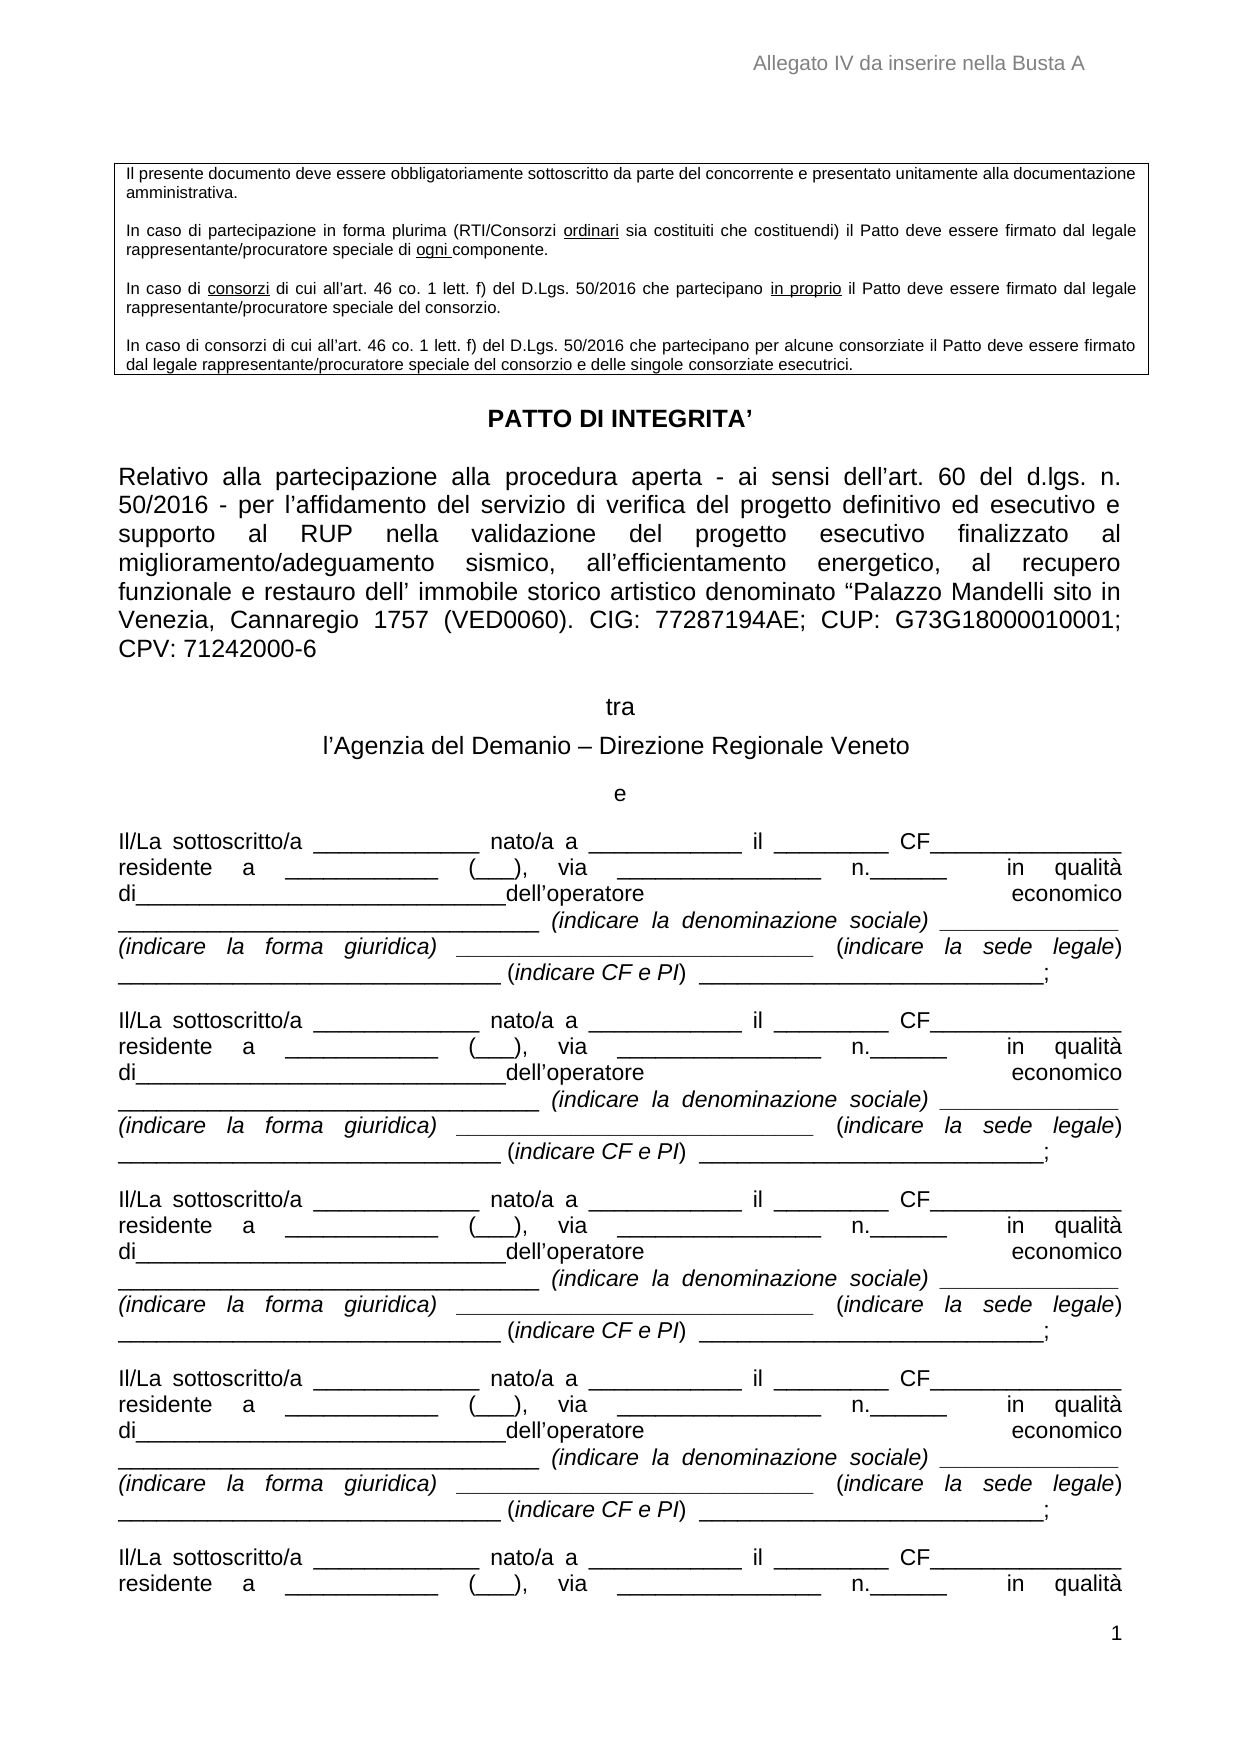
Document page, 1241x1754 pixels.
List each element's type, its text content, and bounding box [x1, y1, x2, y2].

text Il/La sottoscritto/a _____________ nato/a a ____________ il _________ CF_______________ residente a ____________ (___), via ________________ n.______ in qualità di_____________________________dell’operatore economico _________________________________ (indicare la denominazione sociale) ______________ (indicare la forma giuridica) ____________________________ (indicare la sede legale) ______________________________ (indicare CF e PI) ___________________________; [118, 1364, 1122, 1523]
text Il/La sottoscritto/a _____________ nato/a a ____________ il _________ CF_______________ residente a ____________ (___), via ________________ n.______ in qualità di_____________________________dell’operatore economico _________________________________ (indicare la denominazione sociale) ______________ (indicare la forma giuridica) ____________________________ (indicare la sede legale) ______________________________ (indicare CF e PI) ___________________________; [118, 828, 1122, 986]
text Il/La sottoscritto/a _____________ nato/a a ____________ il _________ CF_______________ residente a ____________ (___), via ________________ n.______ in qualità di_____________________________dell’operatore economico _________________________________ (indicare la denominazione sociale) ______________ (indicare la forma giuridica) ____________________________ (indicare la sede legale) ______________________________ (indicare CF e PI) ___________________________; [118, 1186, 1122, 1344]
table_header Il presente documento deve essere obbligatoriamente sottoscritto da parte del concorrente e presentato unitamente alla documentazione amministrativa. In caso di partecipazione in forma plurima (RTI/Consorzi ordinari sia costituiti che costituendi) il Patto deve essere firmato dal legale rappresentante/procuratore speciale di ogni componente. In caso di consorzi di cui all’art. 46 co. 1 lett. f) del D.Lgs. 50/2016 che partecipano in proprio il Patto deve essere firmato dal legale rappresentante/procuratore speciale del consorzio. In caso di consorzi di cui all’art. 46 co. 1 lett. f) del D.Lgs. 50/2016 che partecipano per alcune consorziate il Patto deve essere firmato dal legale rappresentante/procuratore speciale del consorzio e delle singole consorziate esecutrici. [115, 164, 1148, 374]
text PATTO DI INTEGRITA’ [118, 404, 1122, 433]
text e [118, 780, 1122, 807]
text Il/La sottoscritto/a _____________ nato/a a ____________ il _________ CF_______________ residente a ____________ (___), via ________________ n.______ in qualità [118, 1543, 1122, 1596]
text l’Agenzia del Demanio – Direzione Regionale Veneto [118, 731, 1122, 759]
text Relativo alla partecipazione alla procedura aperta - ai sensi dell’art. 60 del d.lgs. n. 50/2016 - per l’affidamento del servizio di verifica del progetto definitivo ed esecutivo e supporto al RUP nella validazione del progetto esecutivo finalizzato al miglioramento/adeguamento sismico, all’efficientamento energetico, al recupero funzionale e restauro dell’ immobile storico artistico denominato “Palazzo Mandelli sito in Venezia, Cannaregio 1757 (VED0060). CIG: 77287194AE; CUP: G73G18000010001; CPV: 71242000-6 [118, 462, 1122, 663]
text Il/La sottoscritto/a _____________ nato/a a ____________ il _________ CF_______________ residente a ____________ (___), via ________________ n.______ in qualità di_____________________________dell’operatore economico _________________________________ (indicare la denominazione sociale) ______________ (indicare la forma giuridica) ____________________________ (indicare la sede legale) ______________________________ (indicare CF e PI) ___________________________; [118, 1007, 1122, 1165]
text tra [118, 692, 1122, 720]
